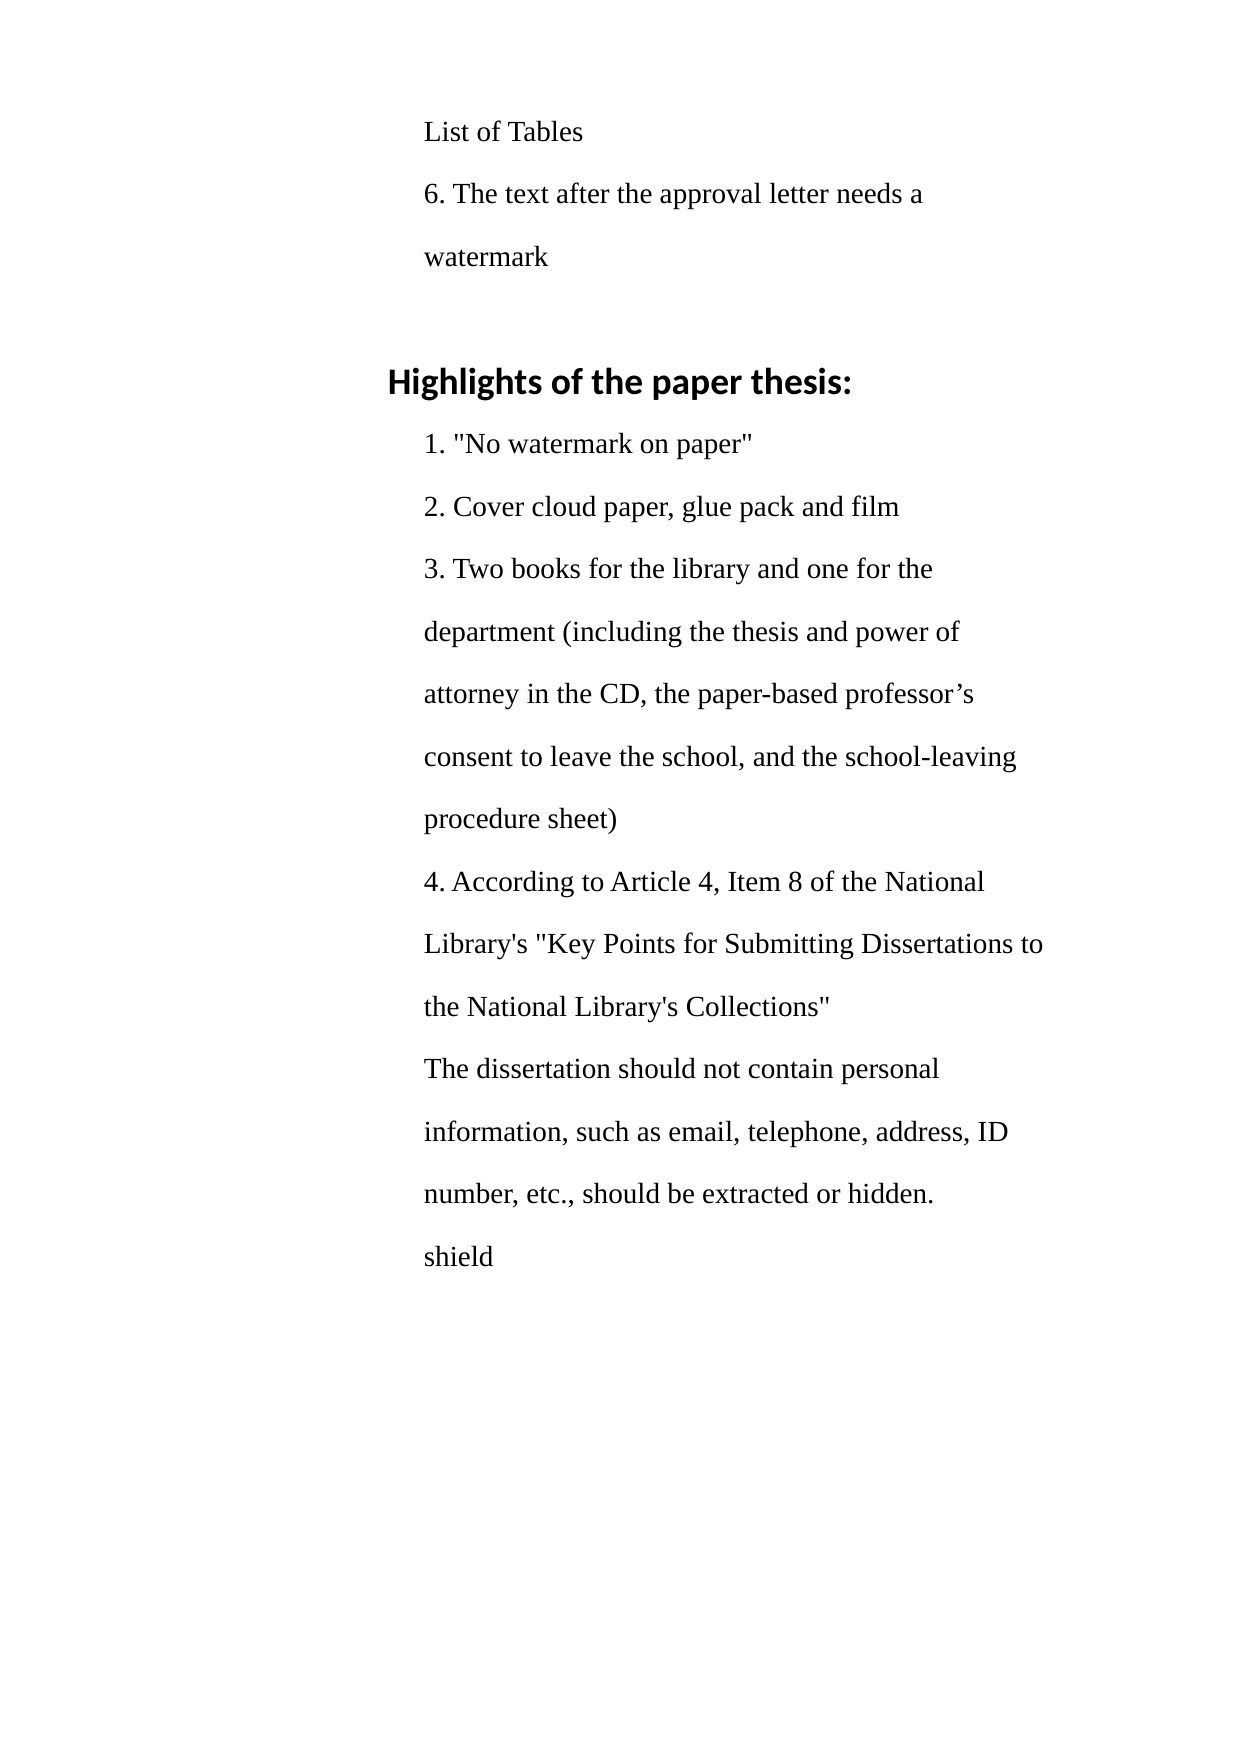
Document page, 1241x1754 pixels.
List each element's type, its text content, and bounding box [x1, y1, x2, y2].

text Highlights of the paper thesis: [187, 339, 1053, 401]
text 6. The text after the approval letter needs a watermark [424, 151, 1053, 276]
text shield [424, 1214, 1053, 1276]
text 2. Cover cloud paper, glue pack and film [424, 464, 1053, 526]
text List of Tables [424, 89, 1053, 151]
text 4. According to Article 4, Item 8 of the National Library's "Key Points for Submitting Dissertations to the National Library's Collections" [424, 839, 1053, 1026]
text The dissertation should not contain personal information, such as email, telephone, address, ID number, etc., should be extracted or hidden. [424, 1026, 1053, 1214]
text 3. Two books for the library and one for the department (including the thesis and power of attorney in the CD, the paper-based professor’s consent to leave the school, and the school-leaving procedure sheet) [424, 526, 1053, 839]
text 1. "No watermark on paper" [424, 401, 1053, 464]
